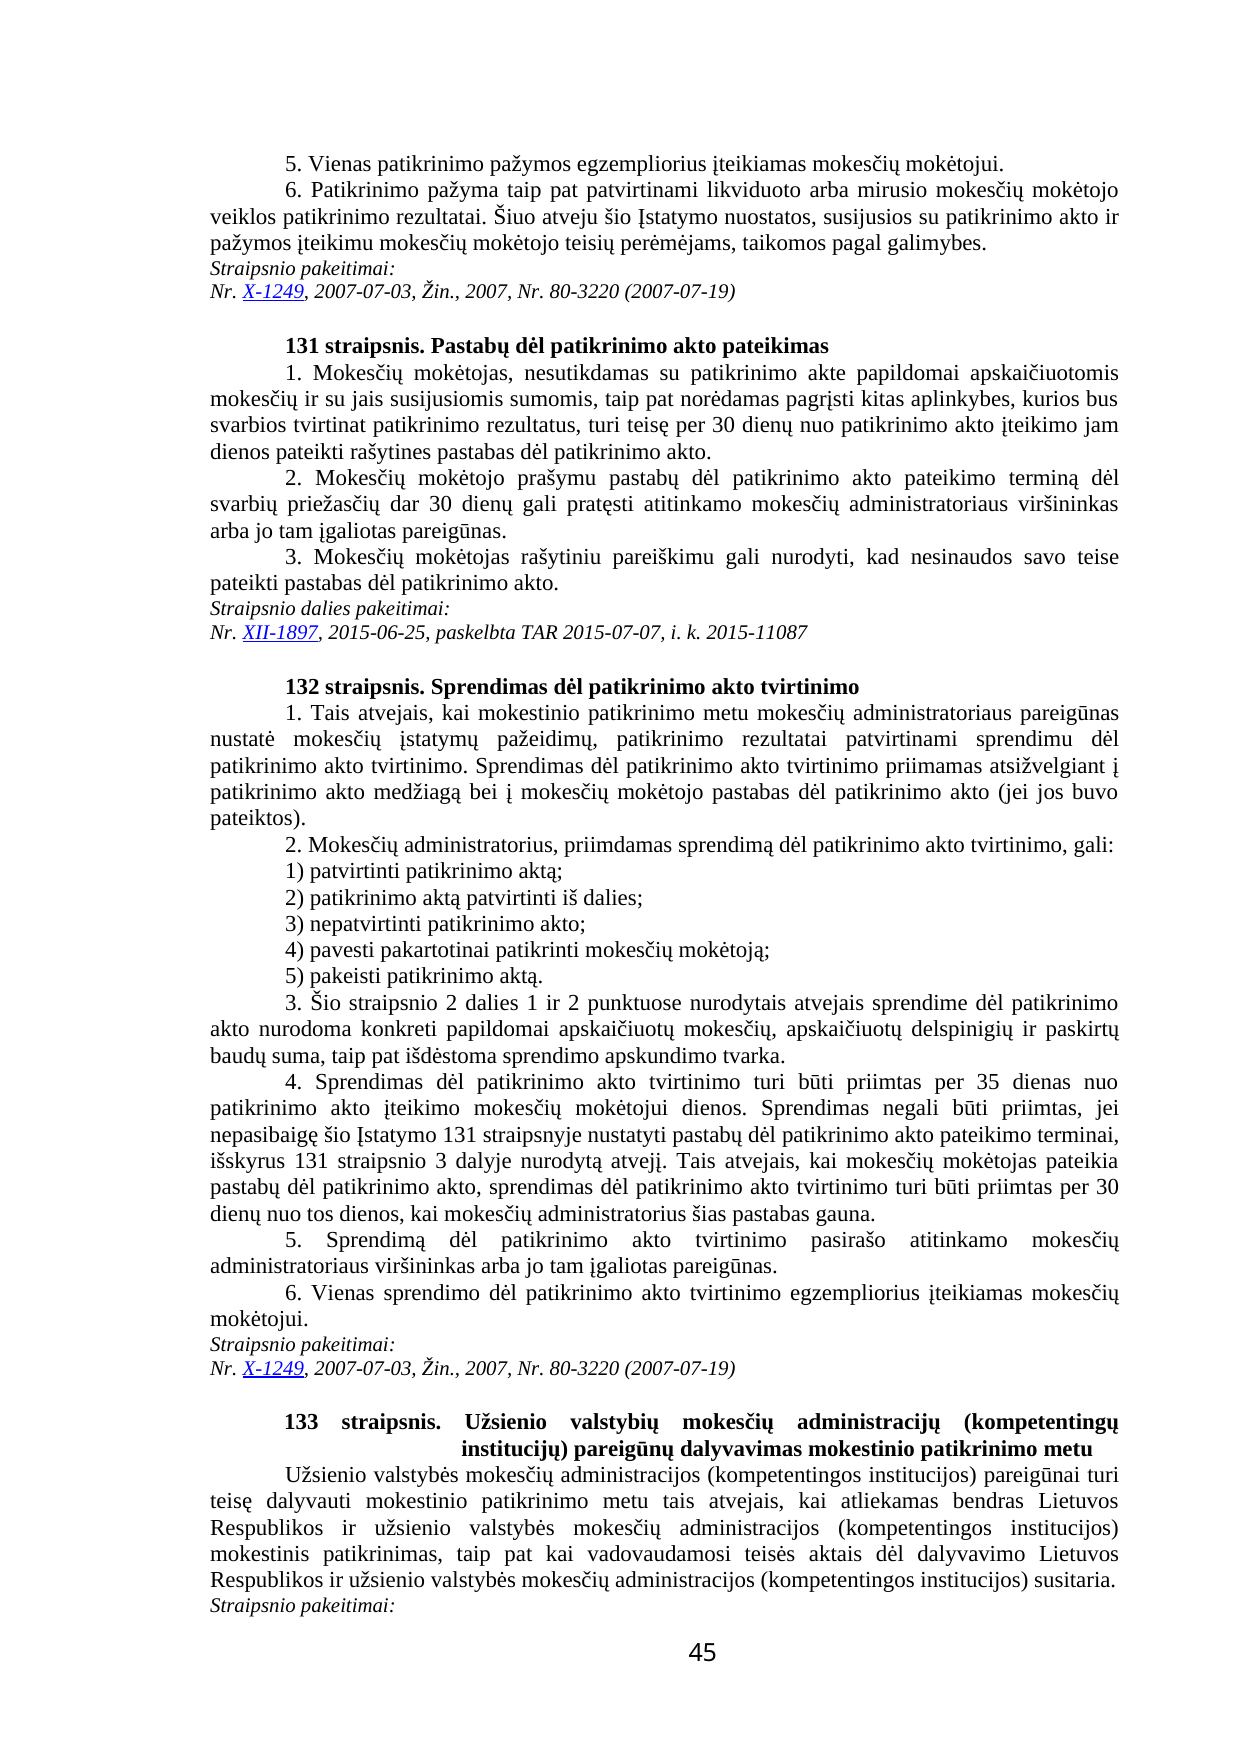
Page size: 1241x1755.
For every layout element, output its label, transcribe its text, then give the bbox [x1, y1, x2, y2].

text Straipsnio pakeitimai: [210, 1332, 1120, 1356]
text Straipsnio pakeitimai: [210, 255, 1120, 279]
text Nr. X-1249, 2007-07-03, Žin., 2007, Nr. 80-3220 (2007-07-19) [210, 1356, 1120, 1380]
text 5. Sprendimą dėl patikrinimo akto tvirtinimo pasirašo atitinkamo mokesčių administratoriaus viršininkas arba jo tam įgaliotas pareigūnas. [210, 1226, 1120, 1279]
text 132 straipsnis. Sprendimas dėl patikrinimo akto tvirtinimo [210, 673, 1120, 699]
text 2) patikrinimo aktą patvirtinti iš dalies; [210, 883, 1120, 910]
text Užsienio valstybės mokesčių administracijos (kompetentingos institucijos) pareigūnai turi teisę dalyvauti mokestinio patikrinimo metu tais atvejais, kai atliekamas bendras Lietuvos Respublikos ir užsienio valstybės mokesčių administracijos (kompetentingos institucijos) mokestinis patikrinimas, taip pat kai vadovaudamosi teisės aktais dėl dalyvavimo Lietuvos Respublikos ir užsienio valstybės mokesčių administracijos (kompetentingos institucijos) susitaria. [210, 1461, 1120, 1593]
text 6. Vienas sprendimo dėl patikrinimo akto tvirtinimo egzempliorius įteikiamas mokesčių mokėtojui. [210, 1279, 1120, 1332]
text 5) pakeisti patikrinimo aktą. [210, 963, 1120, 989]
text 6. Patikrinimo pažyma taip pat patvirtinami likviduoto arba mirusio mokesčių mokėtojo veiklos patikrinimo rezultatai. Šiuo atveju šio Įstatymo nuostatos, susijusios su patikrinimo akto ir pažymos įteikimu mokesčių mokėtojo teisių perėmėjams, taikomos pagal galimybes. [210, 176, 1120, 255]
text 3) nepatvirtinti patikrinimo akto; [210, 910, 1120, 936]
text 1. Mokesčių mokėtojas, nesutikdamas su patikrinimo akte papildomai apskaičiuotomis mokesčių ir su jais susijusiomis sumomis, taip pat norėdamas pagrįsti kitas aplinkybes, kurios bus svarbios tvirtinat patikrinimo rezultatus, turi teisę per 30 dienų nuo patikrinimo akto įteikimo jam dienos pateikti rašytines pastabas dėl patikrinimo akto. [210, 359, 1120, 464]
text 4. Sprendimas dėl patikrinimo akto tvirtinimo turi būti priimtas per 35 dienas nuo patikrinimo akto įteikimo mokesčių mokėtojui dienos. Sprendimas negali būti priimtas, jei nepasibaigę šio Įstatymo 131 straipsnyje nustatyti pastabų dėl patikrinimo akto pateikimo terminai, išskyrus 131 straipsnio 3 dalyje nurodytą atvejį. Tais atvejais, kai mokesčių mokėtojas pateikia pastabų dėl patikrinimo akto, sprendimas dėl patikrinimo akto tvirtinimo turi būti priimtas per 30 dienų nuo tos dienos, kai mokesčių administratorius šias pastabas gauna. [210, 1068, 1120, 1226]
text Nr. X-1249, 2007-07-03, Žin., 2007, Nr. 80-3220 (2007-07-19) [210, 279, 1120, 303]
text 1) patvirtinti patikrinimo aktą; [210, 857, 1120, 883]
text 2. Mokesčių administratorius, priimdamas sprendimą dėl patikrinimo akto tvirtinimo, gali: [210, 831, 1120, 857]
text 3. Mokesčių mokėtojas rašytiniu pareiškimu gali nurodyti, kad nesinaudos savo teise pateikti pastabas dėl patikrinimo akto. [210, 543, 1120, 596]
text 4) pavesti pakartotinai patikrinti mokesčių mokėtoją; [210, 936, 1120, 963]
text Straipsnio pakeitimai: [210, 1593, 1120, 1617]
text Nr. XII-1897, 2015-06-25, paskelbta TAR 2015-07-07, i. k. 2015-11087 [210, 620, 1120, 644]
text 133 straipsnis. Užsienio valstybių mokesčių administracijų (kompetentingų institucijų) pareigūnų dalyvavimas mokestinio patikrinimo metu [284, 1408, 1120, 1461]
text Straipsnio dalies pakeitimai: [210, 596, 1120, 620]
text 1. Tais atvejais, kai mokestinio patikrinimo metu mokesčių administratoriaus pareigūnas nustatė mokesčių įstatymų pažeidimų, patikrinimo rezultatai patvirtinami sprendimu dėl patikrinimo akto tvirtinimo. Sprendimas dėl patikrinimo akto tvirtinimo priimamas atsižvelgiant į patikrinimo akto medžiagą bei į mokesčių mokėtojo pastabas dėl patikrinimo akto (jei jos buvo pateiktos). [210, 699, 1120, 831]
text 2. Mokesčių mokėtojo prašymu pastabų dėl patikrinimo akto pateikimo terminą dėl svarbių priežasčių dar 30 dienų gali pratęsti atitinkamo mokesčių administratoriaus viršininkas arba jo tam įgaliotas pareigūnas. [210, 464, 1120, 543]
text 131 straipsnis. Pastabų dėl patikrinimo akto pateikimas [210, 332, 1120, 359]
text 3. Šio straipsnio 2 dalies 1 ir 2 punktuose nurodytais atvejais sprendime dėl patikrinimo akto nurodoma konkreti papildomai apskaičiuotų mokesčių, apskaičiuotų delspinigių ir paskirtų baudų suma, taip pat išdėstoma sprendimo apskundimo tvarka. [210, 989, 1120, 1068]
text 5. Vienas patikrinimo pažymos egzempliorius įteikiamas mokesčių mokėtojui. [210, 150, 1120, 176]
